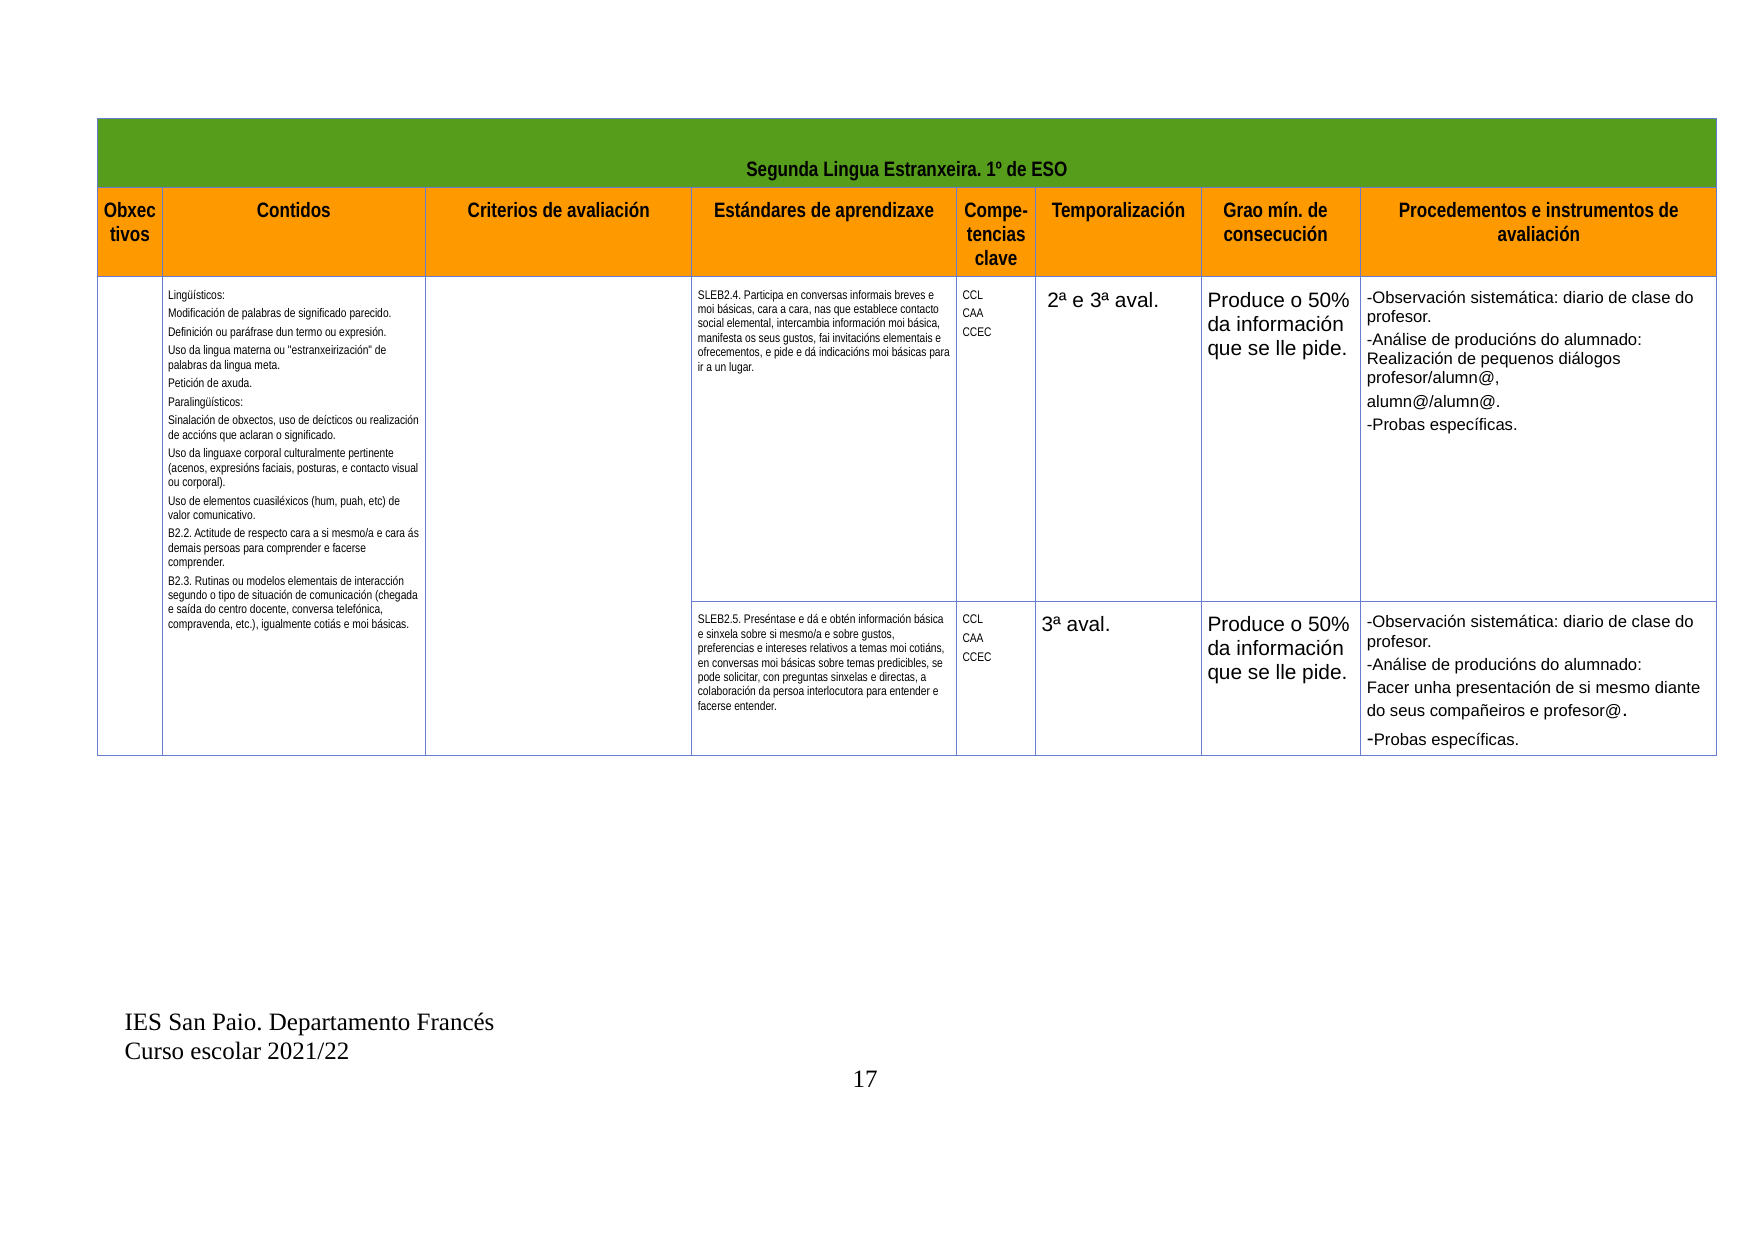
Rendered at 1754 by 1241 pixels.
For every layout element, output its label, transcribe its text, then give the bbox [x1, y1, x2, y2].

table_cell Grao mín. de consecución [1202, 188, 1360, 276]
table_cell Criterios de avaliación [426, 188, 691, 276]
table_cell CCL CAA CCEC [957, 602, 1035, 755]
table_cell Lingüísticos: Modificación de palabras de significado parecido. Definición ou paráfrase dun termo ou expresión. Uso da lingua materna ou "estranxeirización" de palabras da lingua meta. Petición de axuda. Paralingüísticos: Sinalación de obxectos, uso de deícticos ou realización de accións que aclaran o significado. Uso da linguaxe corporal culturalmente pertinente (acenos, expresións faciais, posturas, e contacto visual ou corporal). Uso de elementos cuasiléxicos (hum, puah, etc) de valor comunicativo. B2.2. Actitude de respecto cara a si mesmo/a e cara ás demais persoas para comprender e facerse comprender. B2.3. Rutinas ou modelos elementais de interacción segundo o tipo de situación de comunicación (chegada e saída do centro docente, conversa telefónica, compravenda, etc.), igualmente cotiás e moi básicas. [163, 277, 425, 755]
table_cell Obxectivos [98, 188, 162, 276]
table_cell Produce o 50% da información que se lle pide. [1202, 602, 1360, 755]
table_cell [98, 277, 162, 755]
table_cell Produce o 50% da información que se lle pide. [1202, 277, 1360, 601]
table_cell Temporalización [1036, 188, 1201, 276]
table_cell Contidos [163, 188, 425, 276]
table_cell CCL CAA CCEC [957, 277, 1035, 601]
table_cell Compe-tencias clave [957, 188, 1035, 276]
table_cell SLEB2.4. Participa en conversas informais breves e moi básicas, cara a cara, nas que establece contacto social elemental, intercambia información moi básica, manifesta os seus gustos, fai invitacións elementais e ofrecementos, e pide e dá indicacións moi básicas para ir a un lugar. [692, 277, 956, 601]
table_cell 2ª e 3ª aval. [1036, 277, 1201, 601]
table_cell -Observación sistemática: diario de clase do profesor. -Análise de producións do alumnado: Realización de pequenos diálogos profesor/alumn@, alumn@/alumn@. -Probas específicas. [1361, 277, 1716, 601]
table_cell 3ª aval. [1036, 602, 1201, 755]
table_header Segunda Lingua Estranxeira. 1º de ESO [98, 119, 1716, 187]
table_cell [426, 277, 691, 755]
table_cell SLEB2.5. Preséntase e dá e obtén información básica e sinxela sobre si mesmo/a e sobre gustos, preferencias e intereses relativos a temas moi cotiáns, en conversas moi básicas sobre temas predicibles, se pode solicitar, con preguntas sinxelas e directas, a colaboración da persoa interlocutora para entender e facerse entender. [692, 602, 956, 755]
table_cell -Observación sistemática: diario de clase do profesor. -Análise de producións do alumnado: Facer unha presentación de si mesmo diante do seus compañeiros e profesor@. -Probas específicas. [1361, 602, 1716, 755]
table_cell Estándares de aprendizaxe [692, 188, 956, 276]
table_cell Procedementos e instrumentos de avaliación [1361, 188, 1716, 276]
